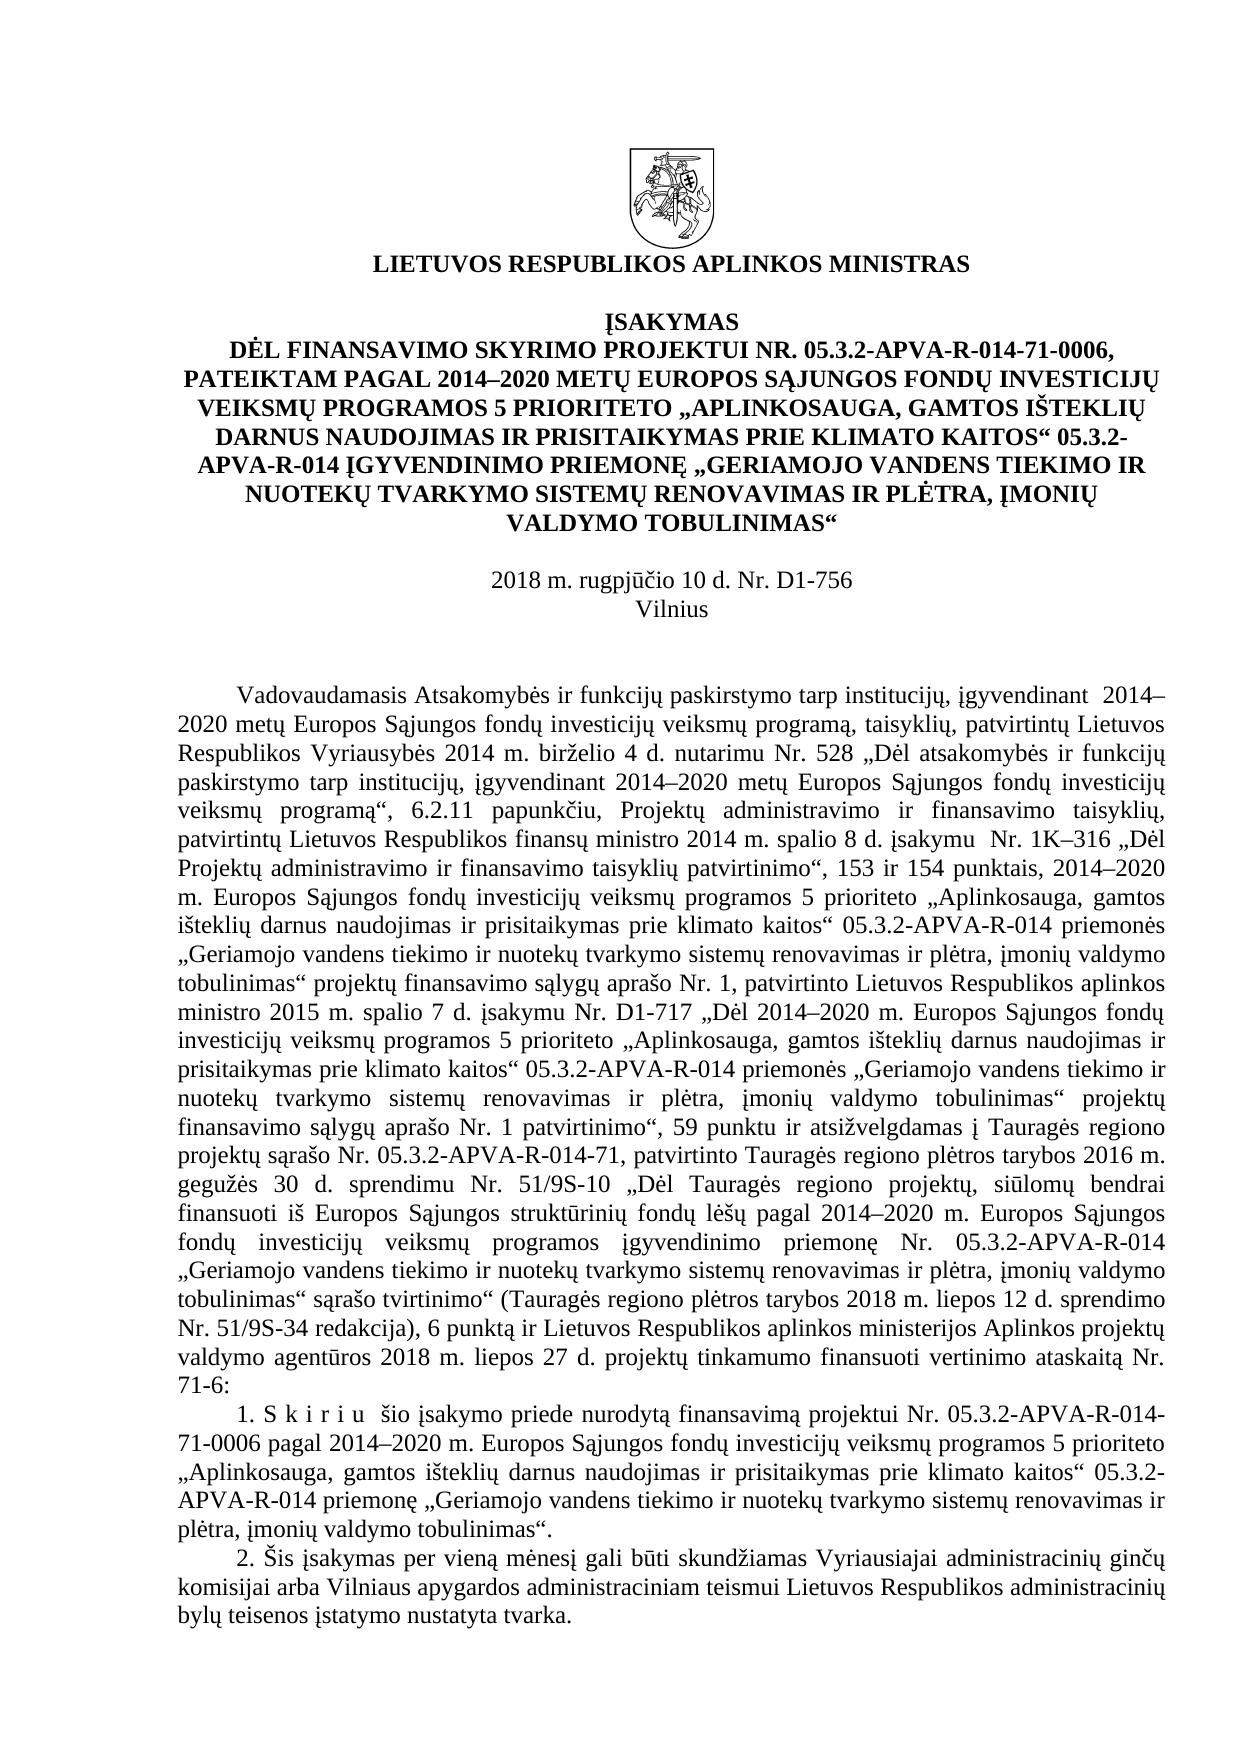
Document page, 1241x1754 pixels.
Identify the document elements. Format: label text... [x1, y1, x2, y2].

text Vadovaudamasis Atsakomybės ir funkcijų paskirstymo tarp institucijų, įgyvendinant 2014–2020 metų Europos Sąjungos fondų investicijų veiksmų programą, taisyklių, patvirtintų Lietuvos Respublikos Vyriausybės 2014 m. birželio 4 d. nutarimu Nr. 528 „Dėl atsakomybės ir funkcijų paskirstymo tarp institucijų, įgyvendinant 2014–2020 metų Europos Sąjungos fondų investicijų veiksmų programą“, 6.2.11 papunkčiu, Projektų administravimo ir finansavimo taisyklių, patvirtintų Lietuvos Respublikos finansų ministro 2014 m. spalio 8 d. įsakymu Nr. 1K–316 „Dėl Projektų administravimo ir finansavimo taisyklių patvirtinimo“, 153 ir 154 punktais, 2014–2020 m. Europos Sąjungos fondų investicijų veiksmų programos 5 prioriteto „Aplinkosauga, gamtos išteklių darnus naudojimas ir prisitaikymas prie klimato kaitos“ 05.3.2-APVA-R-014 priemonės „Geriamojo vandens tiekimo ir nuotekų tvarkymo sistemų renovavimas ir plėtra, įmonių valdymo tobulinimas“ projektų finansavimo sąlygų aprašo Nr. 1, patvirtinto Lietuvos Respublikos aplinkos ministro 2015 m. spalio 7 d. įsakymu Nr. D1-717 „Dėl 2014–2020 m. Europos Sąjungos fondų investicijų veiksmų programos 5 prioriteto „Aplinkosauga, gamtos išteklių darnus naudojimas ir prisitaikymas prie klimato kaitos“ 05.3.2-APVA-R-014 priemonės „Geriamojo vandens tiekimo ir nuotekų tvarkymo sistemų renovavimas ir plėtra, įmonių valdymo tobulinimas“ projektų finansavimo sąlygų aprašo Nr. 1 patvirtinimo“, 59 punktu ir atsižvelgdamas į Tauragės regiono projektų sąrašo Nr. 05.3.2-APVA-R-014-71, patvirtinto Tauragės regiono plėtros tarybos 2016 m. gegužės 30 d. sprendimu Nr. 51/9S-10 „Dėl Tauragės regiono projektų, siūlomų bendrai finansuoti iš Europos Sąjungos struktūrinių fondų lėšų pagal 2014–2020 m. Europos Sąjungos fondų investicijų veiksmų programos įgyvendinimo priemonę Nr. 05.3.2-APVA-R-014 „Geriamojo vandens tiekimo ir nuotekų tvarkymo sistemų renovavimas ir plėtra, įmonių valdymo tobulinimas“ sąrašo tvirtinimo“ (Tauragės regiono plėtros tarybos 2018 m. liepos 12 d. sprendimo Nr. 51/9S-34 redakcija), 6 punktą ir Lietuvos Respublikos aplinkos ministerijos Aplinkos projektų valdymo agentūros 2018 m. liepos 27 d. projektų tinkamumo finansuoti vertinimo ataskaitą Nr. 71-6: [177, 681, 1166, 1399]
text 2018 m. rugpjūčio 10 d. Nr. D1-756 [177, 566, 1166, 594]
text 1. S k i r i u šio įsakymo priede nurodytą finansavimą projektui Nr. 05.3.2-APVA-R-014-71-0006 pagal 2014–2020 m. Europos Sąjungos fondų investicijų veiksmų programos 5 prioriteto „Aplinkosauga, gamtos išteklių darnus naudojimas ir prisitaikymas prie klimato kaitos“ 05.3.2-APVA-R-014 priemonę „Geriamojo vandens tiekimo ir nuotekų tvarkymo sistemų renovavimas ir plėtra, įmonių valdymo tobulinimas“. [177, 1399, 1166, 1543]
text DĖL FINANSAVIMO SKYRIMO PROJEKTUI NR. 05.3.2-APVA-R-014-71-0006, PATEIKTAM PAGAL 2014–2020 METŲ EUROPOS SĄJUNGOS FONDŲ INVESTICIJŲ VEIKSMŲ PROGRAMOS 5 PRIORITETO „APLINKOSAUGA, GAMTOS IŠTEKLIŲ DARNUS NAUDOJIMAS IR PRISITAIKYMAS PRIE KLIMATO KAITOS“ 05.3.2-APVA-R-014 ĮGYVENDINIMO PRIEMONĘ „GERIAMOJO VANDENS TIEKIMO IR NUOTEKŲ TVARKYMO SISTEMŲ RENOVAVIMAS IR PLĖTRA, ĮMONIŲ VALDYMO TOBULINIMAS“ [177, 336, 1166, 537]
text ĮSAKYMAS [177, 307, 1166, 336]
text Vilnius [177, 594, 1166, 652]
text 2. Šis įsakymas per vieną mėnesį gali būti skundžiamas Vyriausiajai administracinių ginčų komisijai arba Vilniaus apygardos administraciniam teismui Lietuvos Respublikos administracinių bylų teisenos įstatymo nustatyta tvarka. [177, 1543, 1166, 1629]
text LIETUVOS RESPUBLIKOS APLINKOS MINISTRAS [177, 249, 1166, 278]
